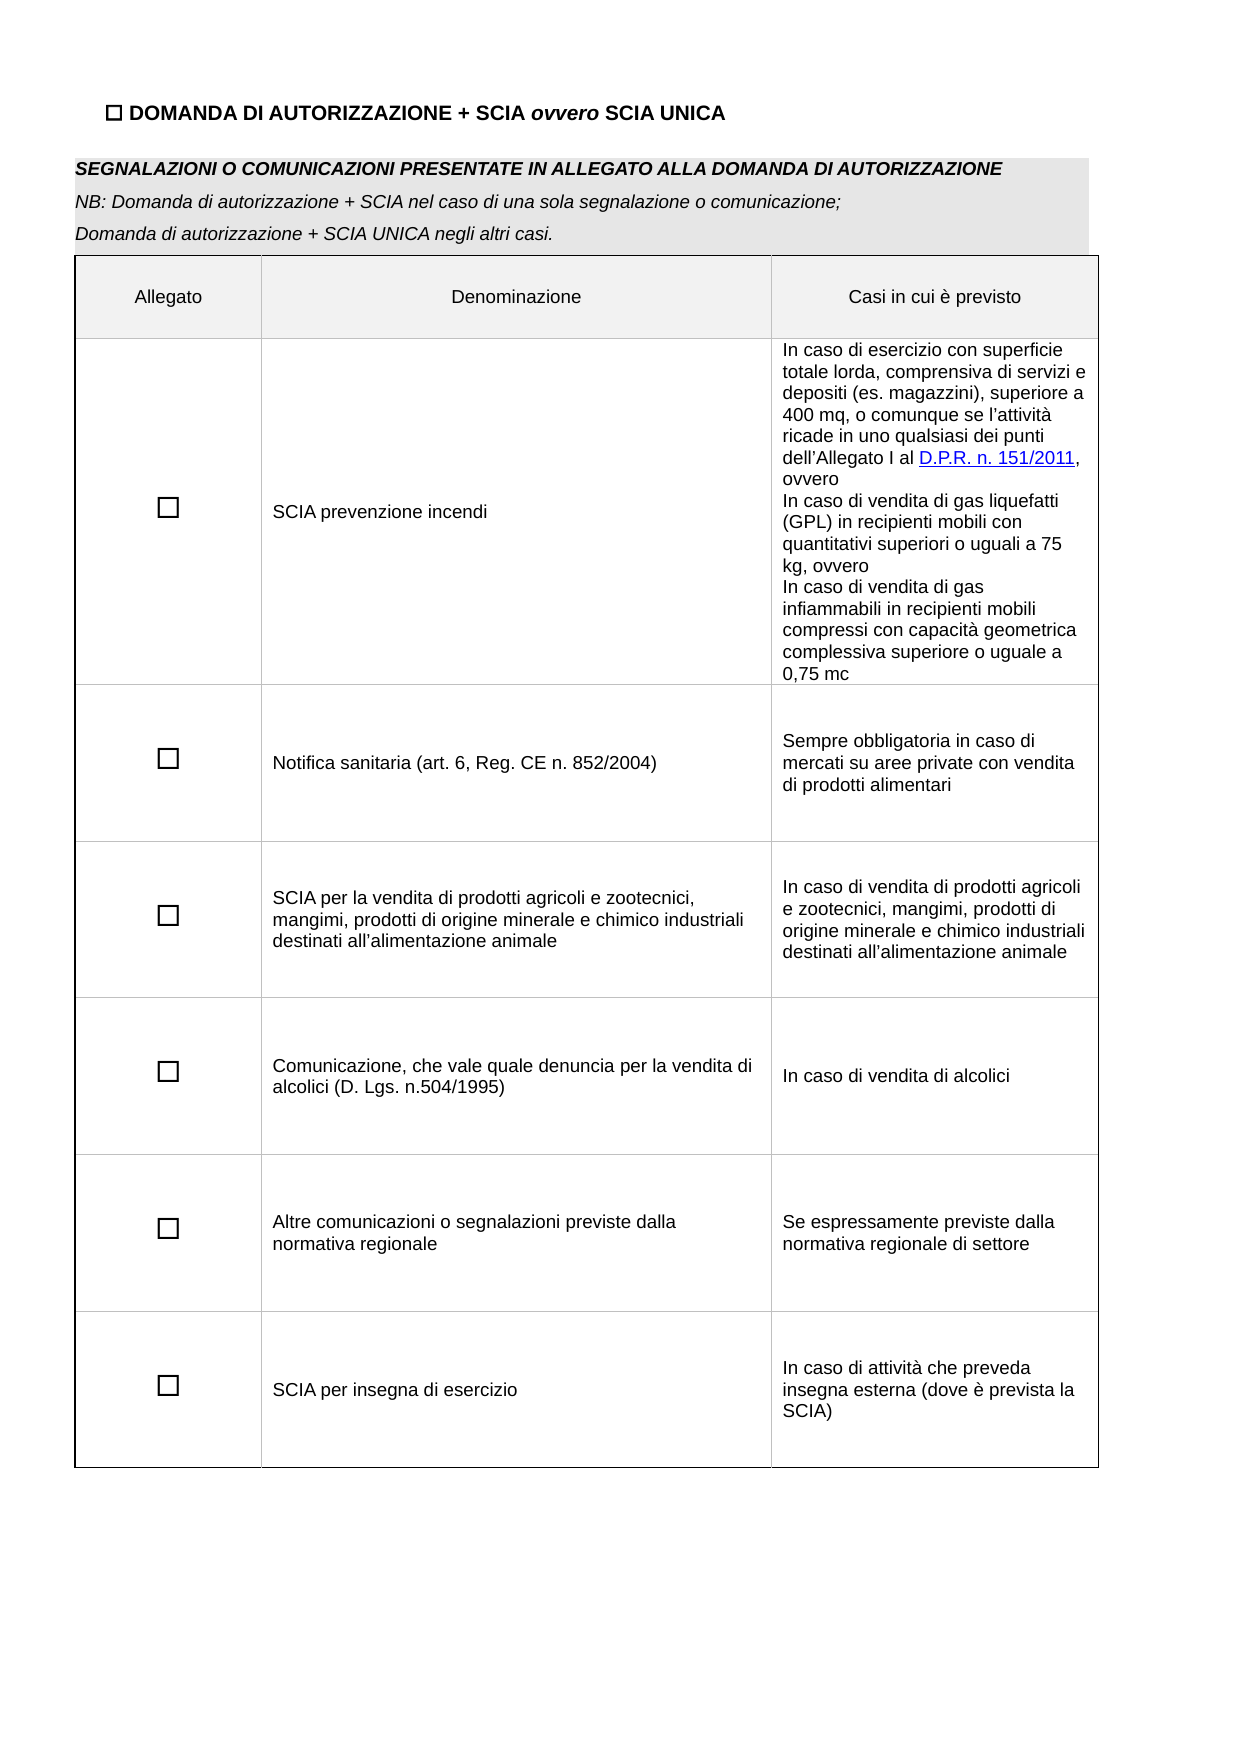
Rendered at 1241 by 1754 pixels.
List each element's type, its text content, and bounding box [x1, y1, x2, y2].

table_cell SCIA per la vendita di prodotti agricoli e zootecnici, mangimi, prodotti di origine minerale e chimico industriali destinati all’alimentazione animale [262, 842, 771, 997]
table_cell Se espressamente previste dalla normativa regionale di settore [772, 1155, 1098, 1311]
table_cell Altre comunicazioni o segnalazioni previste dalla normativa regionale [262, 1155, 771, 1311]
table_cell Comunicazione, che vale quale denuncia per la vendita di alcolici (D. Lgs. n.504/1995) [262, 998, 771, 1154]
table_header SEGNALAZIONI O COMUNICAZIONI PRESENTATE IN ALLEGATO ALLA DOMANDA DI AUTORIZZAZIONE NB: Domanda di autorizzazione + SCIA nel caso di una sola segnalazione o comunicazione; Domanda di autorizzazione + SCIA UNICA negli altri casi. [75, 158, 1089, 255]
table_cell In caso di attività che preveda insegna esterna (dove è prevista la SCIA) [772, 1312, 1098, 1467]
table_cell In caso di esercizio con superficie totale lorda, comprensiva di servizi e depositi (es. magazzini), superiore a 400 mq, o comunque se l’attività ricade in uno qualsiasi dei punti dell’Allegato I al D.P.R. n. 151/2011, ovvero In caso di vendita di gas liquefatti (GPL) in recipienti mobili con quantitativi superiori o uguali a 75 kg, ovvero In caso di vendita di gas infiammabili in recipienti mobili compressi con capacità geometrica complessiva superiore o uguale a 0,75 mc [772, 339, 1098, 684]
table_cell Casi in cui è previsto [772, 256, 1098, 338]
table_cell Allegato [76, 256, 261, 338]
table_cell Notifica sanitaria (art. 6, Reg. CE n. 852/2004) [262, 685, 771, 841]
table_cell  [76, 339, 261, 684]
table_cell SCIA per insegna di esercizio [262, 1312, 771, 1467]
table_header [1094, 158, 1098, 255]
table_cell SCIA prevenzione incendi [262, 339, 771, 684]
table_cell  [76, 1312, 261, 1467]
table_cell Denominazione [262, 256, 771, 338]
table_cell  [76, 842, 261, 997]
table_cell Sempre obbligatoria in caso di mercati su aree private con vendita di prodotti alimentari [772, 685, 1098, 841]
table_cell In caso di vendita di prodotti agricoli e zootecnici, mangimi, prodotti di origine minerale e chimico industriali destinati all’alimentazione animale [772, 842, 1098, 997]
table_cell In caso di vendita di alcolici [772, 998, 1098, 1154]
table_cell  [76, 1155, 261, 1311]
table_header [1089, 158, 1094, 255]
table_cell  [76, 685, 261, 841]
text  DOMANDA DI AUTORIZZAZIONE + SCIA ovvero SCIA UNICA [104, 101, 1165, 124]
table_cell  [76, 998, 261, 1154]
